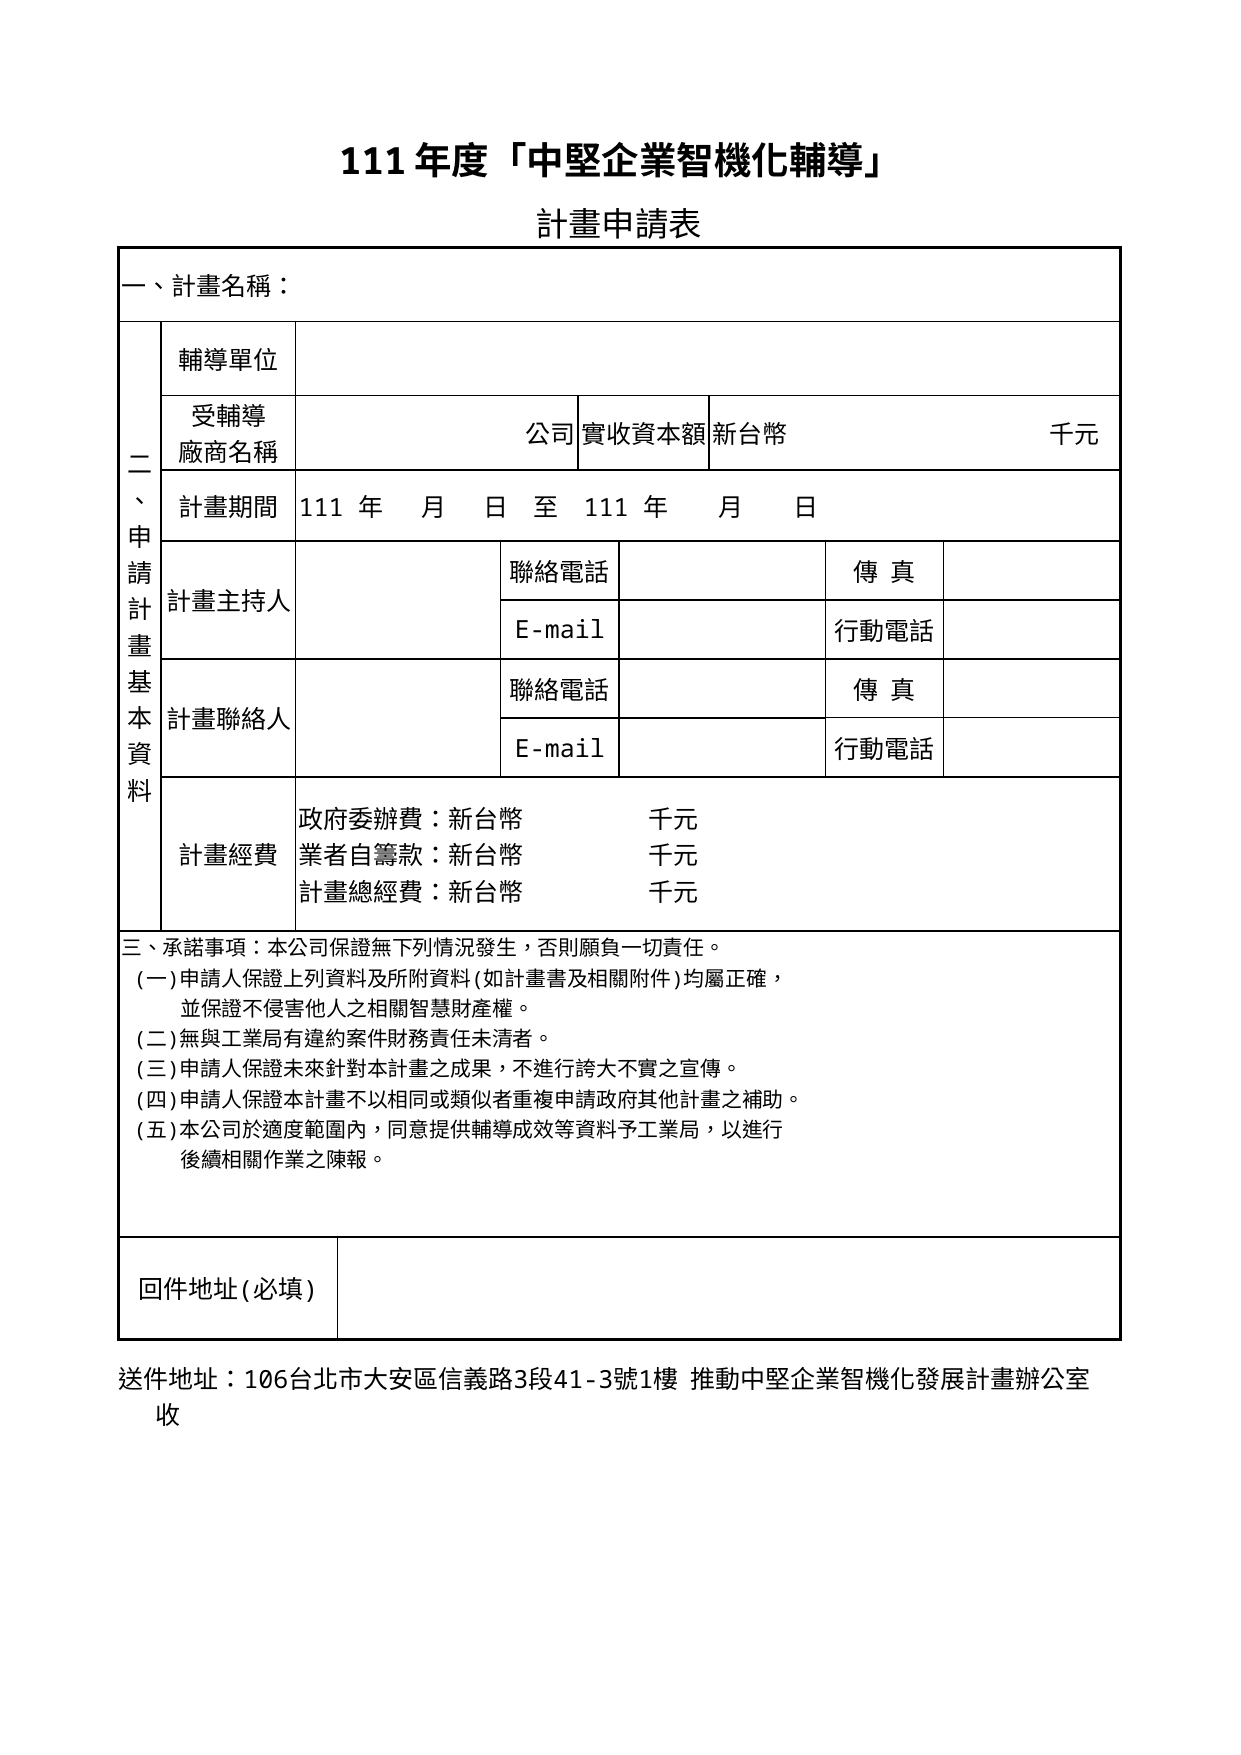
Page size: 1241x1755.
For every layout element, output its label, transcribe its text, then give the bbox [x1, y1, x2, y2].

table_cell [338, 1238, 1119, 1337]
table_cell 受輔導 廠商名稱 [162, 396, 295, 469]
text 計畫申請表 [118, 198, 1118, 246]
table_cell 聯絡電話 [501, 542, 618, 599]
text 111年度「中堅企業智機化輔導」 [118, 131, 1122, 185]
table_cell 政府委辦費：新台幣 千元 業者自籌款：新台幣 千元 計畫總經費：新台幣 千元 [296, 778, 1119, 930]
table_cell 實收資本額 [579, 396, 708, 469]
table_cell 計畫經費 [162, 778, 295, 930]
table_cell [944, 601, 1119, 658]
table_cell [620, 601, 825, 658]
table_cell 回件地址(必填) [120, 1238, 337, 1337]
table_cell [296, 322, 1119, 395]
table_cell 新台幣 千元 [710, 396, 1119, 469]
table_cell [944, 660, 1119, 717]
table_cell [620, 542, 825, 599]
table_cell 聯絡電話 [501, 660, 618, 717]
table_cell [296, 542, 500, 658]
table_cell 111 年 月 日 至 111 年 月 日 [296, 471, 1119, 540]
text 送件地址：106台北市大安區信義路3段41-3號1樓 推動中堅企業智機化發展計畫辦公室 收 [118, 1359, 1122, 1432]
table_cell 三、承諾事項：本公司保證無下列情況發生，否則願負一切責任。 (一)申請人保證上列資料及所附資料(如計畫書及相關附件)均屬正確， 並保證不侵害他人之相關智慧財產權。 (二)無與工業局有違約案件財務責任未清者。 (三)申請人保證未來針對本計畫之成果，不進行誇大不實之宣傳。 (四)申請人保證本計畫不以相同或類似者重複申請政府其他計畫之補助。 (五)本公司於適度範圍內，同意提供輔導成效等資料予工業局，以進行 後續相關作業之陳報。 [120, 932, 1119, 1236]
table_cell [296, 660, 500, 776]
table_cell E-mail [501, 601, 618, 658]
table_cell 公司 [296, 396, 577, 469]
table_cell 行動電話 [826, 718, 943, 776]
table_cell E-mail [501, 719, 618, 776]
table_cell 計畫聯絡人 [162, 660, 295, 776]
table_cell [620, 660, 825, 717]
table_cell 計畫主持人 [162, 542, 295, 658]
table_cell [620, 719, 825, 776]
table_cell 傳 真 [826, 660, 943, 717]
table_cell [944, 718, 1119, 776]
table_cell 計畫期間 [162, 471, 295, 540]
table_cell 行動電話 [826, 601, 943, 658]
table_cell 輔導單位 [162, 322, 295, 395]
table_cell 傳 真 [826, 542, 943, 599]
table_header 一、計畫名稱： [120, 249, 1119, 321]
table_cell 二 、 申 請 計 畫 基 本 資 料 [120, 322, 160, 930]
table_cell [944, 542, 1119, 599]
